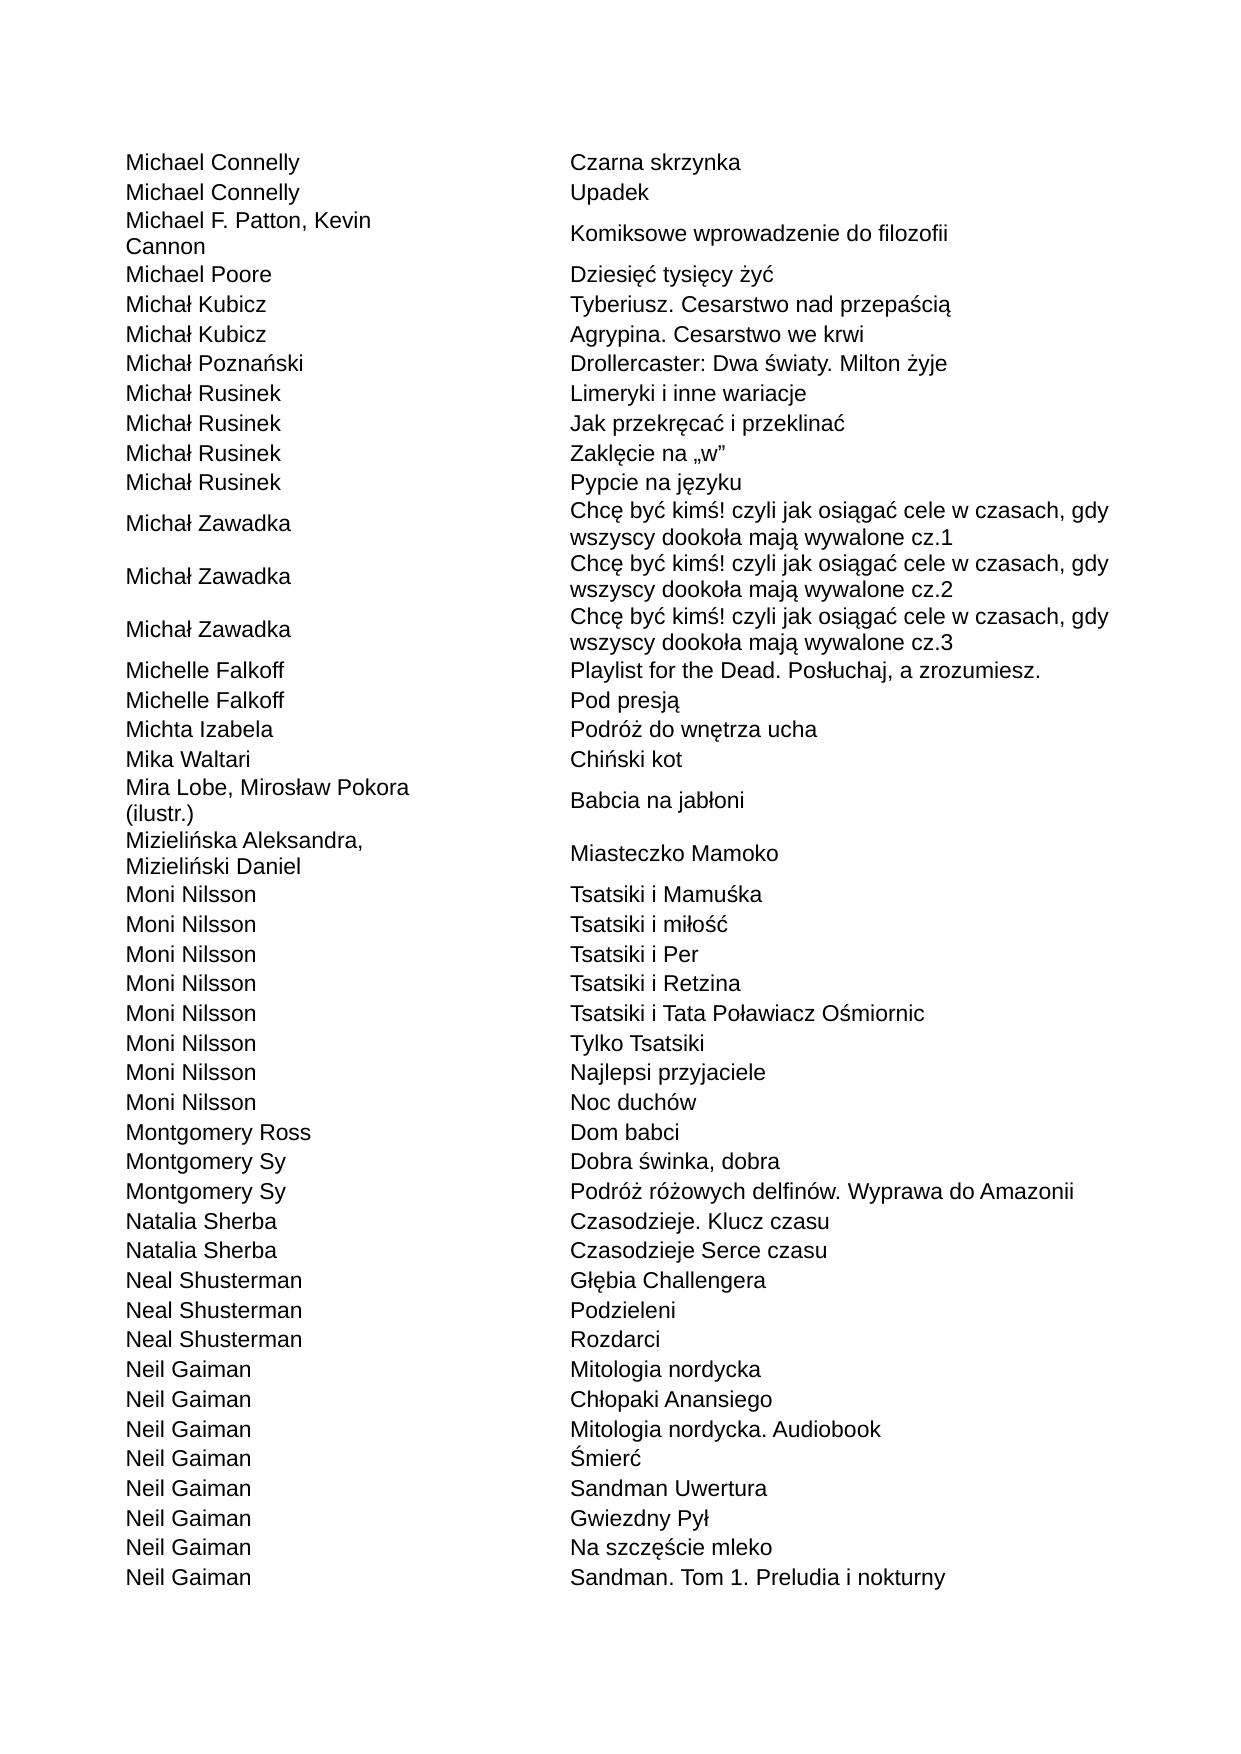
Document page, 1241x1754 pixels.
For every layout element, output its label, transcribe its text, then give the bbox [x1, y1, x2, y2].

table_cell Tsatsiki i miłość [563, 909, 1167, 939]
table_cell Montgomery Sy [118, 1147, 563, 1176]
table_cell Sandman Uwertura [563, 1473, 1167, 1503]
table_cell Michael Poore [118, 260, 563, 289]
table_cell Playlist for the Dead. Posłuchaj, a zrozumiesz. [563, 655, 1167, 685]
table_cell Neil Gaiman [118, 1533, 563, 1562]
table_cell Tsatsiki i Retzina [563, 969, 1167, 998]
table_cell Podzieleni [563, 1295, 1167, 1325]
table_cell Chcę być kimś! czyli jak osiągać cele w czasach, gdy wszyscy dookoła mają wywalone cz.2 [563, 550, 1167, 603]
table_cell Dziesięć tysięcy żyć [563, 260, 1167, 289]
table_cell Neal Shusterman [118, 1265, 563, 1295]
table_cell Neal Shusterman [118, 1295, 563, 1325]
table_cell Mitologia nordycka. Audiobook [563, 1414, 1167, 1443]
table_cell Głębia Challengera [563, 1265, 1167, 1295]
table_cell Dom babci [563, 1117, 1167, 1147]
table_cell Neil Gaiman [118, 1473, 563, 1503]
table_cell Podróż do wnętrza ucha [563, 715, 1167, 744]
table_cell Zaklęcie na „w” [563, 438, 1167, 467]
table_cell Noc duchów [563, 1087, 1167, 1117]
table_cell Moni Nilsson [118, 1087, 563, 1117]
table_cell Neil Gaiman [118, 1503, 563, 1533]
table_cell Moni Nilsson [118, 939, 563, 968]
table_cell Komiksowe wprowadzenie do filozofii [563, 207, 1167, 260]
table_cell Babcia na jabłoni [563, 774, 1167, 827]
table_cell Miasteczko Mamoko [563, 827, 1167, 879]
table_cell Michelle Falkoff [118, 685, 563, 715]
table_cell Tsatsiki i Tata Poławiacz Ośmiornic [563, 998, 1167, 1028]
table_cell Śmierć [563, 1444, 1167, 1473]
table_cell Upadek [563, 177, 1167, 207]
table_cell Sandman. Tom 1. Preludia i nokturny [563, 1562, 1167, 1592]
table_cell Chłopaki Anansiego [563, 1384, 1167, 1414]
table_cell Michał Rusinek [118, 379, 563, 408]
table_cell Neil Gaiman [118, 1355, 563, 1384]
table_cell Montgomery Ross [118, 1117, 563, 1147]
table_cell Czarna skrzynka [563, 148, 1167, 177]
table_cell Mizielińska Aleksandra, Mizieliński Daniel [118, 827, 563, 879]
table_cell Tyberiusz. Cesarstwo nad przepaścią [563, 289, 1167, 319]
table_cell Mira Lobe, Mirosław Pokora (ilustr.) [118, 774, 563, 827]
table_cell Moni Nilsson [118, 969, 563, 998]
table_cell Moni Nilsson [118, 998, 563, 1028]
table_cell Neil Gaiman [118, 1444, 563, 1473]
table_cell Mika Waltari [118, 744, 563, 774]
table_cell Moni Nilsson [118, 1028, 563, 1058]
table_cell Na szczęście mleko [563, 1533, 1167, 1562]
table_cell Mitologia nordycka [563, 1355, 1167, 1384]
table_cell Michał Zawadka [118, 603, 563, 655]
table_cell Czasodzieje. Klucz czasu [563, 1206, 1167, 1236]
table_cell Michta Izabela [118, 715, 563, 744]
table_cell Natalia Sherba [118, 1236, 563, 1265]
table_cell Michelle Falkoff [118, 655, 563, 685]
table_cell Michał Rusinek [118, 438, 563, 467]
table_cell Moni Nilsson [118, 1058, 563, 1087]
table_cell Czasodzieje Serce czasu [563, 1236, 1167, 1265]
table_cell Jak przekręcać i przeklinać [563, 408, 1167, 438]
table_cell Moni Nilsson [118, 880, 563, 909]
table_cell Pod presją [563, 685, 1167, 715]
table_cell Tsatsiki i Mamuśka [563, 880, 1167, 909]
table_cell Natalia Sherba [118, 1206, 563, 1236]
table_cell Chcę być kimś! czyli jak osiągać cele w czasach, gdy wszyscy dookoła mają wywalone cz.1 [563, 497, 1167, 550]
table_cell Neal Shusterman [118, 1325, 563, 1354]
table_cell Chcę być kimś! czyli jak osiągać cele w czasach, gdy wszyscy dookoła mają wywalone cz.3 [563, 603, 1167, 655]
table_cell Agrypina. Cesarstwo we krwi [563, 319, 1167, 349]
table_cell Pypcie na języku [563, 468, 1167, 497]
table_cell Michael Connelly [118, 177, 563, 207]
table_cell Tylko Tsatsiki [563, 1028, 1167, 1058]
table_cell Neil Gaiman [118, 1384, 563, 1414]
table_cell Montgomery Sy [118, 1176, 563, 1206]
table_cell Michael Connelly [118, 148, 563, 177]
table_cell Najlepsi przyjaciele [563, 1058, 1167, 1087]
table_cell Limeryki i inne wariacje [563, 379, 1167, 408]
table_cell Michał Poznański [118, 349, 563, 378]
table_cell Neil Gaiman [118, 1414, 563, 1443]
table_cell Michał Rusinek [118, 468, 563, 497]
table_cell Drollercaster: Dwa światy. Milton żyje [563, 349, 1167, 378]
table_cell Chiński kot [563, 744, 1167, 774]
table_cell Tsatsiki i Per [563, 939, 1167, 968]
table_cell Dobra świnka, dobra [563, 1147, 1167, 1176]
table_cell Gwiezdny Pył [563, 1503, 1167, 1533]
table_cell Neil Gaiman [118, 1562, 563, 1592]
table_cell Michael F. Patton, Kevin Cannon [118, 207, 563, 260]
table_cell Michał Zawadka [118, 497, 563, 550]
table_cell Moni Nilsson [118, 909, 563, 939]
table_cell Rozdarci [563, 1325, 1167, 1354]
table_cell Michał Rusinek [118, 408, 563, 438]
table_cell Michał Zawadka [118, 550, 563, 603]
table_cell Michał Kubicz [118, 319, 563, 349]
table_cell Podróż różowych delfinów. Wyprawa do Amazonii [563, 1176, 1167, 1206]
table_cell Michał Kubicz [118, 289, 563, 319]
